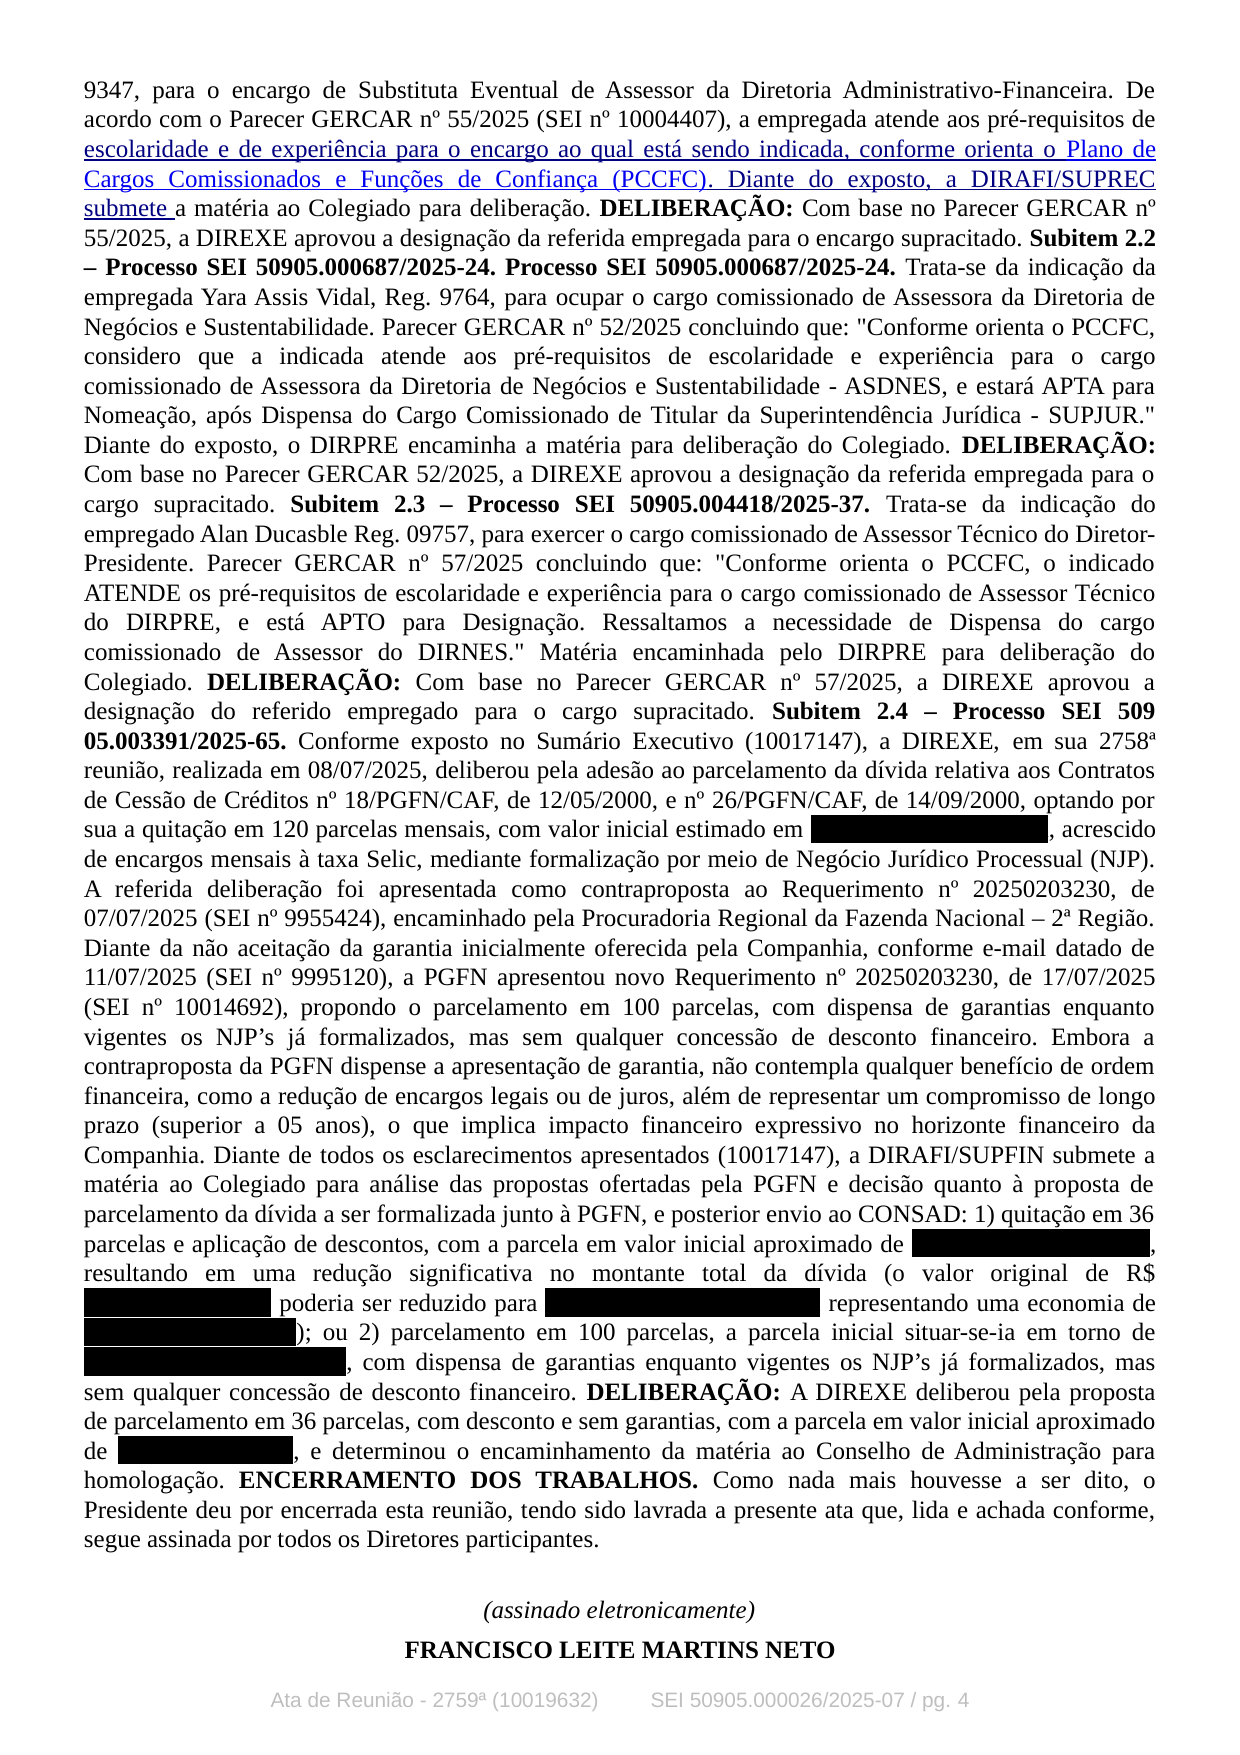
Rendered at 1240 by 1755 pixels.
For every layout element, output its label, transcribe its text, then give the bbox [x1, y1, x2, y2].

text FRANCISCO LEITE MARTINS NETO [74, 1636, 1166, 1664]
text 9347, para o encargo de Substituta Eventual de Assessor da Diretoria Administrativo-Financeira. De acordo com o Parecer GERCAR nº 55/2025 (SEI nº 10004407), a empregada atende aos pré-requisitos de escolaridade e de experiência para o encargo ao qual está sendo indicada, conforme orienta o Plano de [84, 75, 1156, 159]
text submete a matéria ao Colegiado para deliberação. DELIBERAÇÃO: Com base no Parecer GERCAR nº 55/2025, a DIREXE aprovou a designação da referida empregada para o encargo supracitado. Subitem 2.2 – Processo SEI 50905.000687/2025-24. Processo SEI 50905.000687/2025-24. Trata-se da indicação da empregada Yara Assis Vidal, Reg. 9764, para ocupar o cargo comissionado de Assessora da Diretoria de Negócios e Sustentabilidade. Parecer GERCAR nº 52/2025 concluindo que: "Conforme orienta o PCCFC, considero que a indicada atende aos pré-requisitos de escolaridade e experiência para o cargo comissionado de Assessora da Diretoria de Negócios e Sustentabilidade - ASDNES, e estará APTA para Nomeação, após Dispensa do Cargo Comissionado de Titular da Superintendência Jurídica - SUPJUR." Diante do exposto, o DIRPRE encaminha a matéria para deliberação do Colegiado. DELIBERAÇÃO: Com base no Parecer GERCAR 52/2025, a DIREXE aprovou a designação da referida empregada para o cargo supracitado. Subitem 2.3 – Processo SEI 50905.004418/2025-37. Trata-se da indicação do empregado Alan Ducasble Reg. 09757, para exercer o cargo comissionado de Assessor Técnico do Diretor-Presidente. Parecer GERCAR nº 57/2025 concluindo que: "Conforme orienta o PCCFC, o indicado ATENDE os pré-requisitos de escolaridade e experiência para o cargo comissionado de Assessor Técnico do DIRPRE, e está APTO para Designação. Ressaltamos a necessidade de Dispensa do cargo comissionado de Assessor do DIRNES." Matéria encaminhada pelo DIRPRE para deliberação do Colegiado. DELIBERAÇÃO: Com base no Parecer GERCAR nº 57/2025, a DIREXE aprovou a designação do referido empregado para o cargo supracitado. Subitem 2.4 – Processo SEI 509 05.003391/2025-65. Conforme exposto no Sumário Executivo (10017147), a DIREXE, em sua 2758ª reunião, realizada em 08/07/2025, deliberou pela adesão ao parcelamento da dívida relativa aos Contratos de Cessão de Créditos nº 18/PGFN/CAF, de 12/05/2000, e nº 26/PGFN/CAF, de 14/09/2000, optando por sua a quitação em 120 parcelas mensais, com valor inicial estimado em xxxxxxxxxxxxxxxxxxx, acrescido de encargos mensais à taxa Selic, mediante formalização por meio de Negócio Jurídico Processual (NJP). A referida deliberação foi apresentada como contraproposta ao Requerimento nº 20250203230, de 07/07/2025 (SEI nº 9955424), encaminhado pela Procuradoria Regional da Fazenda Nacional – 2ª Região. Diante da não aceitação da garantia inicialmente oferecida pela Companhia, conforme e-mail datado de 11/07/2025 (SEI nº 9995120), a PGFN apresentou novo Requerimento nº 20250203230, de 17/07/2025 (SEI nº 10014692), propondo o parcelamento em 100 parcelas, com dispensa de garantias enquanto vigentes os NJP’s já formalizados, mas sem qualquer concessão de desconto financeiro. Embora a contraproposta da PGFN dispense a apresentação de garantia, não contempla qualquer benefício de ordem financeira, como a redução de encargos legais ou de juros, além de representar um compromisso de longo prazo (superior a 05 anos), o que implica impacto financeiro expressivo no horizonte financeiro da Companhia. Diante de todos os esclarecimentos apresentados (10017147), a DIRAFI/SUPFIN submete a matéria ao Colegiado para análise das propostas ofertadas pela PGFN e decisão quanto à proposta de parcelamento da dívida a ser formalizada junto à PGFN, e posterior envio ao CONSAD: 1) quitação em 36 parcelas e aplicação de descontos, com a parcela em valor inicial aproximado de xxxxxxxxxxxxxxxxxxx, resultando em uma redução significativa no montante total da dívida (o valor original de R$ xxxxxxxxxxxxxxx poderia ser reduzido para xxxxxxxxxxxxxxxxxxxxxx representando uma economia de xxxxxxxxxxxxxxxxx); ou 2) parcelamento em 100 parcelas, a parcela inicial situar-se-ia em torno de xxxxxxxxxxxxxxxxxxxxx, com dispensa de garantias enquanto vigentes os NJP’s já formalizados, mas sem qualquer concessão de desconto financeiro. DELIBERAÇÃO: A DIREXE deliberou pela proposta de parcelamento em 36 parcelas, com desconto e sem garantias, com a parcela em valor inicial aproximado de xxxxxxxxxxxxxx, e determinou o encaminhamento da matéria ao Conselho de Administração para homologação. ENCERRAMENTO DOS TRABALHOS. Como nada mais houvesse a ser dito, o Presidente deu por encerrada esta reunião, tendo sido lavrada a presente ata que, lida e achada conforme, segue assinada por todos os Diretores participantes. [84, 190, 1156, 1553]
text (assinado eletronicamente) [74, 1595, 1166, 1624]
text Cargos Comissionados e Funções de Confiança (PCCFC). Diante do exposto, a DIRAFI/SUPREC [84, 161, 1156, 189]
